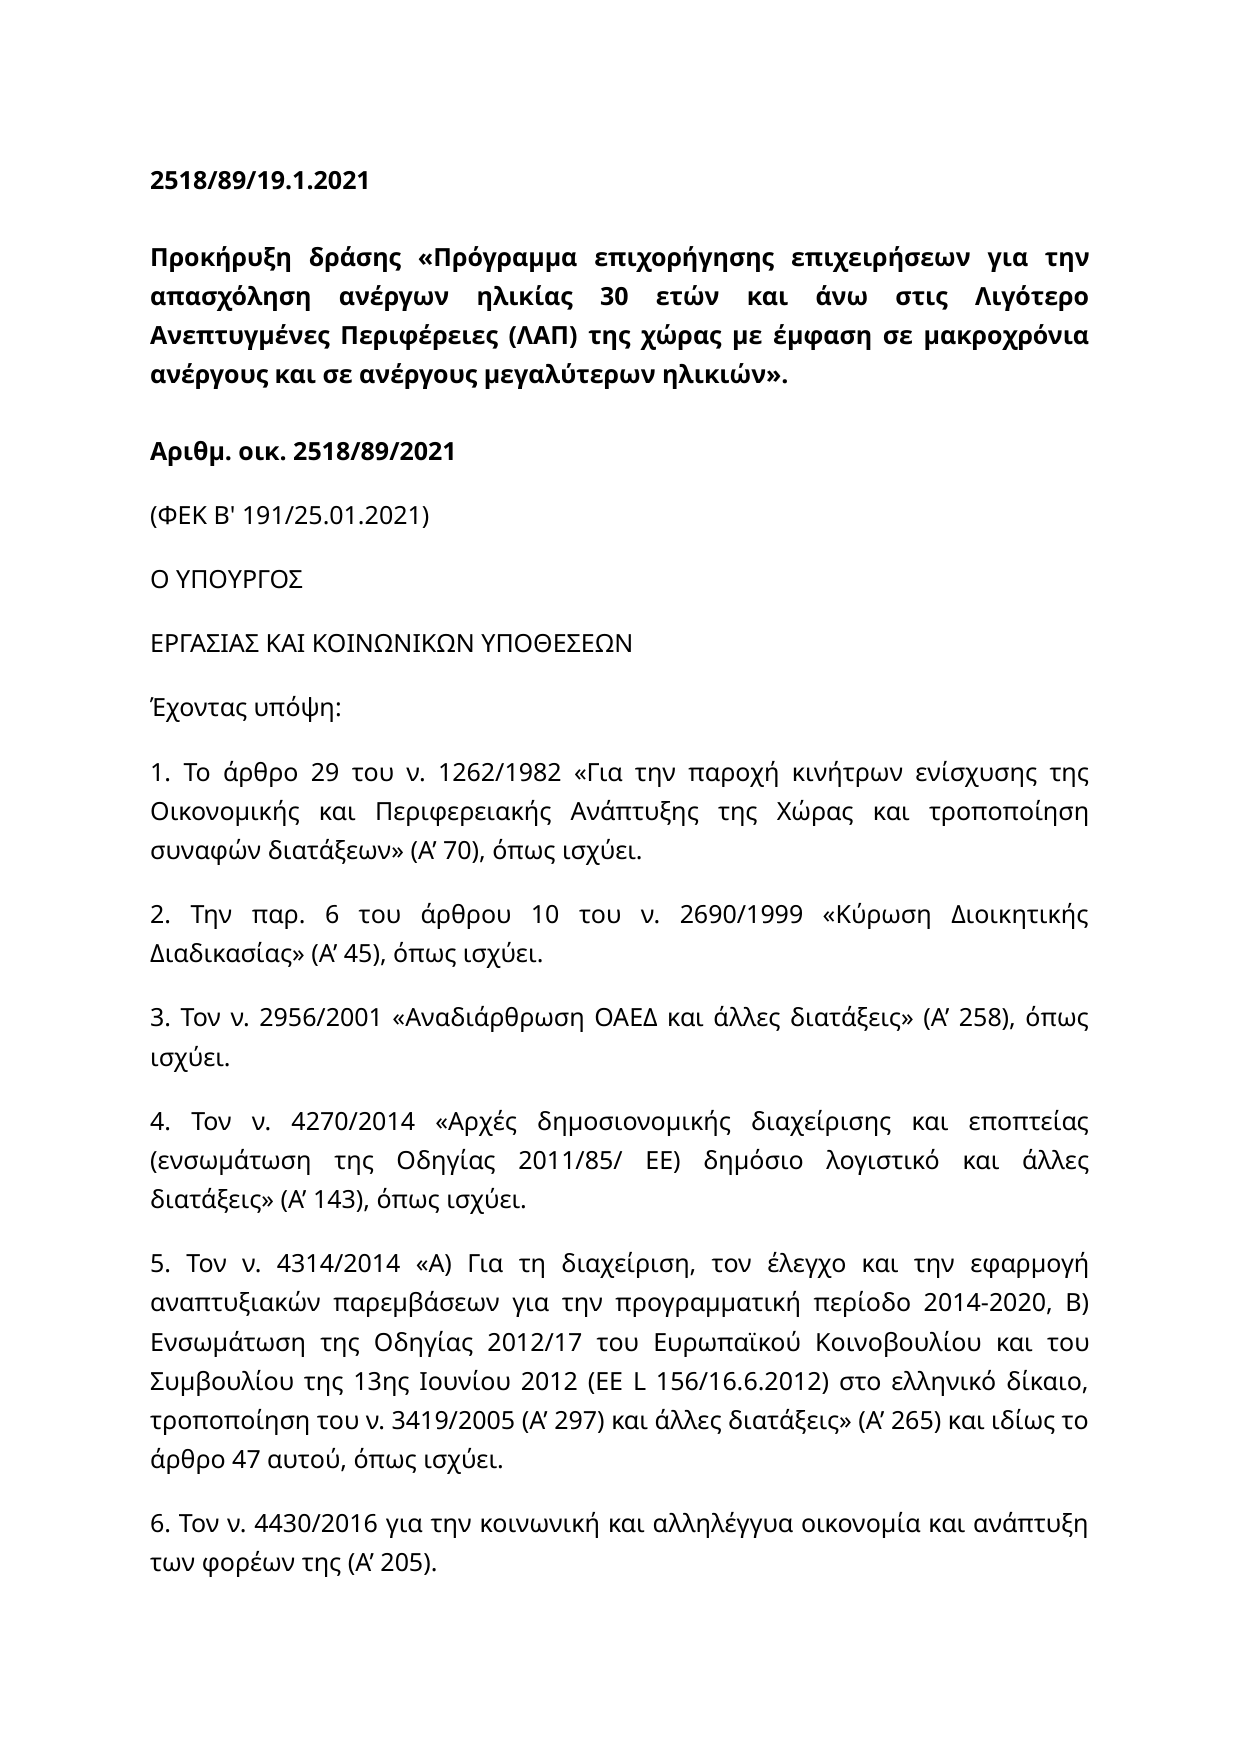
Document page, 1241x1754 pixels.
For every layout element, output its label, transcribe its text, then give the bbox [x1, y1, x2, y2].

text 5. Τον ν. 4314/2014 «Α) Για τη διαχείριση, τον έλεγχο και την εφαρμογή αναπτυξιακών παρεμβάσεων για την προγραμματική περίοδο 2014-2020, Β) Ενσωμάτωση της Οδηγίας 2012/17 του Ευρωπαϊκού Κοινοβουλίου και του Συμβουλίου της 13ης Ιουνίου 2012 (ΕΕ L 156/16.6.2012) στο ελληνικό δίκαιο, τροποποίηση του ν. 3419/2005 (Α’ 297) και άλλες διατάξεις» (Α’ 265) και ιδίως το άρθρο 47 αυτού, όπως ισχύει. [150, 1246, 1090, 1476]
text ΕΡΓΑΣΙΑΣ ΚΑΙ ΚΟΙΝΩΝΙΚΩΝ ΥΠΟΘΕΣΕΩΝ [150, 626, 1090, 660]
title 2518/89/19.1.2021 [150, 162, 1090, 197]
text 4. Τον ν. 4270/2014 «Αρχές δημοσιονομικής διαχείρισης και εποπτείας (ενσωμάτωση της Οδηγίας 2011/85/ ΕΕ) δημόσιο λογιστικό και άλλες διατάξεις» (Α’ 143), όπως ισχύει. [150, 1103, 1090, 1216]
text 6. Τον ν. 4430/2016 για την κοινωνική και αλληλέγγυα οικονομία και ανάπτυξη των φορέων της (Α’ 205). [150, 1506, 1090, 1579]
title Προκήρυξη δράσης «Πρόγραμμα επιχορήγησης επιχειρήσεων για την απασχόληση ανέργων ηλικίας 30 ετών και άνω στις Λιγότερο Ανεπτυγμένες Περιφέρειες (ΛΑΠ) της χώρας με έμφαση σε μακροχρόνια ανέργους και σε ανέργους μεγαλύτερων ηλικιών». [150, 239, 1090, 391]
text 1. Το άρθρο 29 του ν. 1262/1982 «Για την παροχή κινήτρων ενίσχυσης της Οικονομικής και Περιφερειακής Ανάπτυξης της Χώρας και τροποποίηση συναφών διατάξεων» (Α’ 70), όπως ισχύει. [150, 754, 1090, 867]
text Έχοντας υπόψη: [150, 690, 1090, 724]
text 2. Την παρ. 6 του άρθρου 10 του ν. 2690/1999 «Κύρωση Διοικητικής Διαδικασίας» (Α’ 45), όπως ισχύει. [150, 897, 1090, 970]
text 3. Τον ν. 2956/2001 «Αναδιάρθρωση ΟΑΕΔ και άλλες διατάξεις» (Α’ 258), όπως ισχύει. [150, 1000, 1090, 1073]
text Ο ΥΠΟΥΡΓΟΣ [150, 562, 1090, 596]
text Αριθμ. οικ. 2518/89/2021 [150, 433, 1090, 467]
text (ΦΕΚ Β' 191/25.01.2021) [150, 497, 1090, 532]
